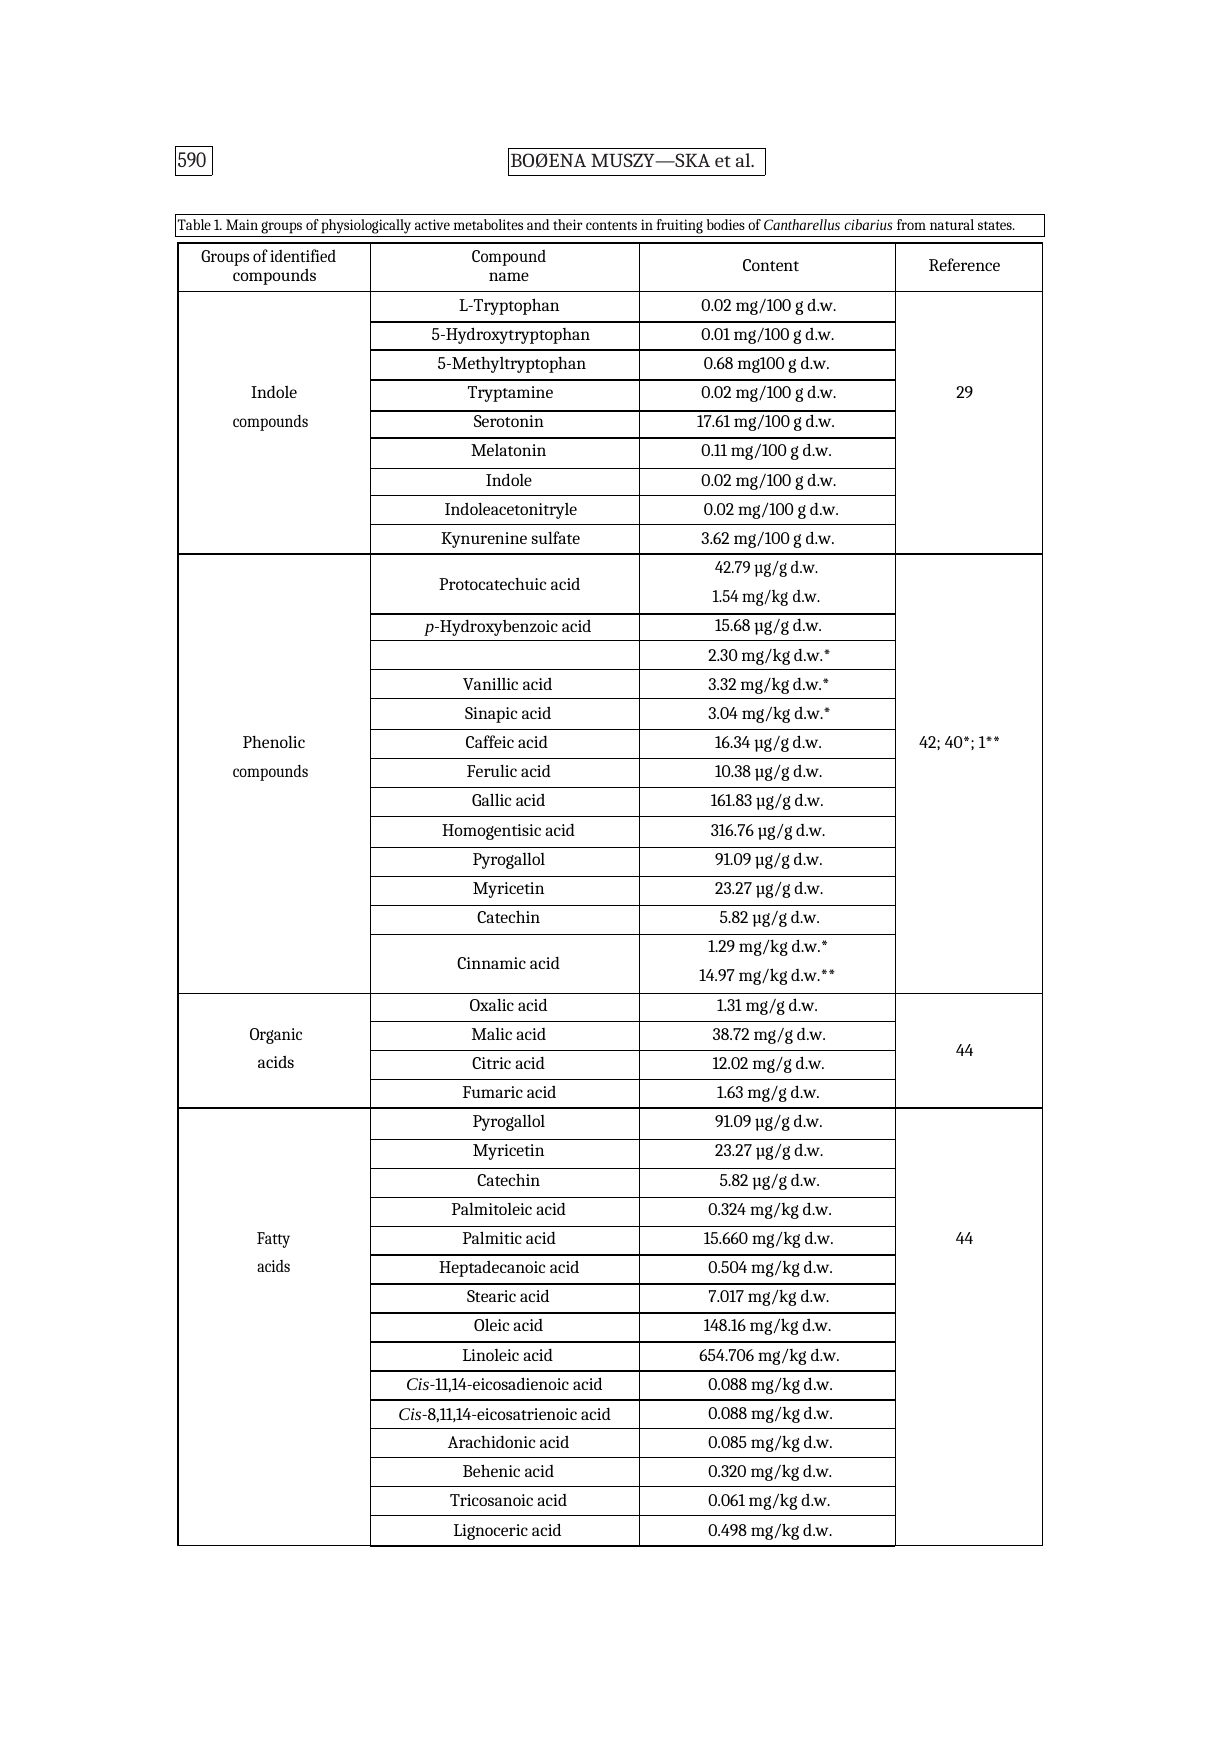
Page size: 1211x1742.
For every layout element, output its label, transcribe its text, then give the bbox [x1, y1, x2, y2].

text Citric acid [466, 1053, 551, 1074]
text Groups of identified compounds [201, 247, 346, 286]
text 0.68 mg100 g d.w. [704, 353, 895, 374]
text Fatty acids [242, 1228, 304, 1277]
text 1.63 mg/g d.w. [717, 1082, 895, 1103]
text 0.085 mg/kg d.w. [708, 1433, 895, 1453]
text 10.38 µg/g d.w. [715, 762, 895, 782]
text 161.83 µg/g d.w. [711, 791, 895, 811]
text 15.68 µg/g d.w. [715, 616, 895, 636]
text 2.30 mg/kg d.w.* [708, 645, 895, 665]
text 0.11 mg/100 g d.w. [701, 441, 895, 461]
text 15.660 mg/kg d.w. [704, 1228, 895, 1249]
text Cis-8,11,14-eicosatrienoic acid [398, 1403, 639, 1424]
text Tryptamine [467, 383, 639, 403]
text 5.82 µg/g d.w. [719, 1170, 895, 1191]
text Kynurenine sulfate [441, 528, 639, 549]
text BOØENA MUSZY—SKA et al. [510, 150, 765, 172]
text Palmitic acid [462, 1228, 639, 1249]
text 0.02 mg/100 g d.w. [701, 295, 895, 316]
text 5-Hydroxytryptophan [431, 324, 639, 345]
text 1.54 mg/kg d.w. [712, 586, 895, 607]
text 1.29 mg/kg d.w.* [708, 937, 895, 957]
text Pyrogallol [466, 849, 551, 870]
text Myricetin [466, 1141, 551, 1161]
text L-Tryptophan [459, 295, 639, 316]
text Oleic acid [466, 1316, 551, 1336]
text Sinapic acid [465, 703, 639, 724]
text Heptadecanoic acid [439, 1258, 639, 1278]
text Table 1. Main groups of physiologically active metabolites and their contents in fruiting bodies of Cantharellus cibarius from natural states. [177, 216, 1044, 234]
text Indoleacetonitryle [444, 499, 639, 520]
text Indole compounds [233, 383, 346, 432]
text 0.02 mg/100 g d.w. [704, 499, 895, 520]
text 42.79 µg/g d.w. [715, 558, 895, 578]
text 0.02 mg/100 g d.w. [701, 470, 895, 491]
text Caffeic acid [465, 733, 639, 753]
text 3.04 mg/kg d.w.* [708, 703, 895, 724]
text Tricosanoic acid [450, 1491, 639, 1511]
text 316.76 µg/g d.w. [711, 820, 895, 841]
text 0.088 mg/kg d.w. [708, 1403, 895, 1424]
text 17.61 mg/100 g d.w. [697, 412, 895, 432]
text 44 [952, 1228, 976, 1249]
text Content [739, 256, 802, 276]
text 91.09 µg/g d.w. [715, 849, 895, 870]
text 29 [952, 383, 976, 403]
text Cis-11,14-eicosadienoic acid [406, 1374, 639, 1395]
text Ferulic acid [466, 762, 639, 782]
text Serotonin [466, 412, 551, 432]
text Fumaric acid [462, 1082, 639, 1103]
text Protocatechuic acid [439, 574, 639, 595]
text 5-Methyltryptophan [437, 353, 639, 374]
text 590 [177, 148, 212, 173]
text Catechin [466, 1170, 551, 1191]
text 12.02 mg/g d.w. [712, 1053, 895, 1074]
text 1.31 mg/g d.w. [717, 995, 895, 1015]
text Oxalic acid [466, 995, 551, 1015]
text 0.061 mg/kg d.w. [708, 1491, 895, 1511]
text 5.82 µg/g d.w. [719, 908, 895, 928]
text 0.324 mg/kg d.w. [708, 1199, 895, 1220]
text 23.27 µg/g d.w. [715, 1141, 895, 1161]
text 0.088 mg/kg d.w. [708, 1374, 895, 1395]
text Linoleic acid [462, 1345, 639, 1366]
text 7.017 mg/kg d.w. [708, 1287, 895, 1307]
text Malic acid [466, 1024, 551, 1045]
text Melatonin [466, 441, 551, 461]
text Gallic acid [466, 791, 551, 811]
text 44 [952, 1041, 976, 1061]
text Organic acids [247, 1024, 304, 1073]
text 0.504 mg/kg d.w. [708, 1258, 895, 1278]
text 148.16 mg/kg d.w. [704, 1316, 895, 1336]
text Compound name [466, 247, 552, 286]
text 42; 40*; 1** [919, 733, 1042, 753]
text Reference [928, 256, 1042, 276]
text Vanillic acid [463, 674, 639, 695]
text Homogentisic acid [442, 820, 639, 841]
text Lignoceric acid [453, 1520, 639, 1541]
text 654.706 mg/kg d.w. [699, 1345, 895, 1366]
text 0.02 mg/100 g d.w. [701, 383, 895, 403]
text Palmitoleic acid [451, 1199, 639, 1220]
text 16.34 µg/g d.w. [715, 733, 895, 753]
text Pyrogallol [466, 1112, 551, 1132]
text 38.72 mg/g d.w. [712, 1024, 895, 1045]
text 14.97 mg/kg d.w.** [699, 966, 895, 986]
text 3.32 mg/kg d.w.* [708, 674, 895, 695]
text p-Hydroxybenzoic acid [425, 616, 639, 637]
text Behenic acid [462, 1462, 639, 1482]
text 0.498 mg/kg d.w. [708, 1520, 895, 1541]
text Indole [466, 470, 551, 491]
text 0.320 mg/kg d.w. [708, 1462, 895, 1482]
text Cinnamic acid [457, 953, 639, 974]
text Stearic acid [467, 1287, 639, 1307]
text 23.27 µg/g d.w. [715, 878, 895, 899]
text Phenolic compounds [233, 733, 346, 782]
text Arachidonic acid [448, 1433, 639, 1453]
text Catechin [466, 908, 551, 928]
text 0.01 mg/100 g d.w. [701, 324, 895, 345]
text 91.09 µg/g d.w. [715, 1112, 895, 1132]
text Myricetin [466, 878, 551, 899]
text 3.62 mg/100 g d.w. [701, 528, 895, 549]
